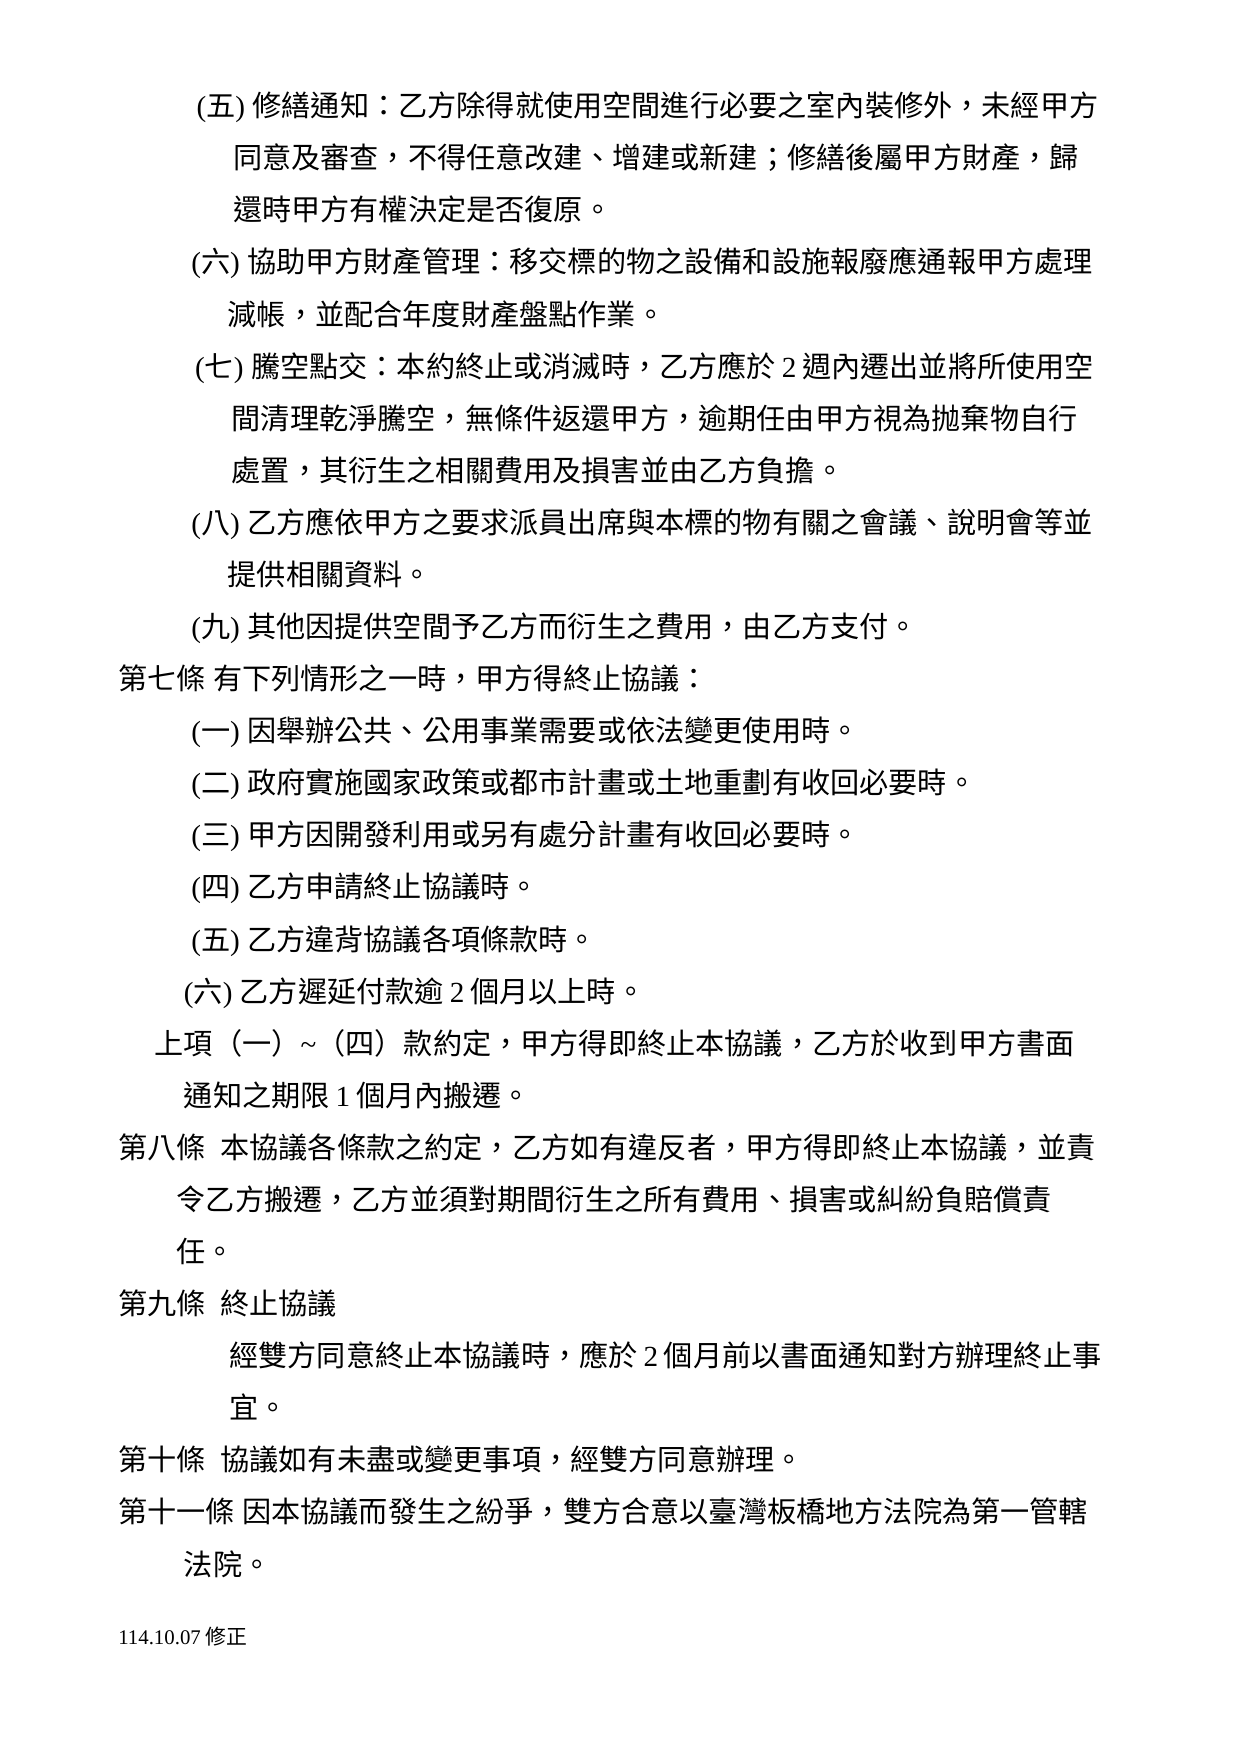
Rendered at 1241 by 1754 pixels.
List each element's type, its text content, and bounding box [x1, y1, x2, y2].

text 令乙方搬遷，乙方並須對期間衍生之所有費用、損害或糾紛負賠償責 [118, 1169, 1122, 1221]
text 任。 [118, 1221, 1122, 1273]
text 減帳，並配合年度財產盤點作業。 [118, 283, 1122, 335]
text (九) 其他因提供空間予乙方而衍生之費用，由乙方支付。 [118, 596, 1122, 648]
text 第八條 本協議各條款之約定，乙方如有違反者，甲方得即終止本協議，並責 [118, 1117, 1122, 1169]
text 上項（一）~（四）款約定，甲方得即終止本協議，乙方於收到甲方書面 [118, 1012, 1122, 1064]
text 第九條 終止協議 [118, 1273, 1122, 1325]
text (四) 乙方申請終止協議時。 [118, 856, 1122, 908]
text 提供相關資料。 [118, 544, 1122, 596]
text 經雙方同意終止本協議時，應於2個月前以書面通知對方辦理終止事 [222, 1325, 1122, 1377]
text 間清理乾淨騰空，無條件返還甲方，逾期任由甲方視為抛棄物自行 [195, 387, 1122, 439]
text 第七條 有下列情形之一時，甲方得終止協議： [118, 648, 1122, 700]
text (五) 修繕通知：乙方除得就使用空間進行必要之室內裝修外，未經甲方 [196, 75, 1122, 127]
text (七) 騰空點交：本約終止或消滅時，乙方應於2週內遷出並將所使用空 [195, 335, 1122, 387]
text 法院。 [118, 1533, 1122, 1585]
text 還時甲方有權決定是否復原。 [196, 179, 1122, 231]
text 宜。 [222, 1377, 1122, 1429]
text 第十條 協議如有未盡或變更事項，經雙方同意辦理。 [118, 1429, 1122, 1481]
text (一) 因舉辦公共、公用事業需要或依法變更使用時。 [118, 700, 1122, 752]
text (二) 政府實施國家政策或都市計畫或土地重劃有收回必要時。 [118, 752, 1122, 804]
text 第十一條 因本協議而發生之紛爭，雙方合意以臺灣板橋地方法院為第一管轄 [118, 1481, 1122, 1533]
text 同意及審查，不得任意改建、增建或新建；修繕後屬甲方財產，歸 [196, 127, 1122, 179]
text (五) 乙方違背協議各項條款時。 [118, 908, 1122, 960]
text (六) 協助甲方財產管理：移交標的物之設備和設施報廢應通報甲方處理 [118, 231, 1122, 283]
text 處置，其衍生之相關費用及損害並由乙方負擔。 [195, 439, 1122, 492]
text 通知之期限1個月內搬遷。 [118, 1064, 1122, 1117]
text (八) 乙方應依甲方之要求派員出席與本標的物有關之會議、說明會等並 [118, 492, 1122, 544]
text (六) 乙方遲延付款逾2個月以上時。 [118, 960, 1122, 1012]
text (三) 甲方因開發利用或另有處分計畫有收回必要時。 [118, 804, 1122, 856]
